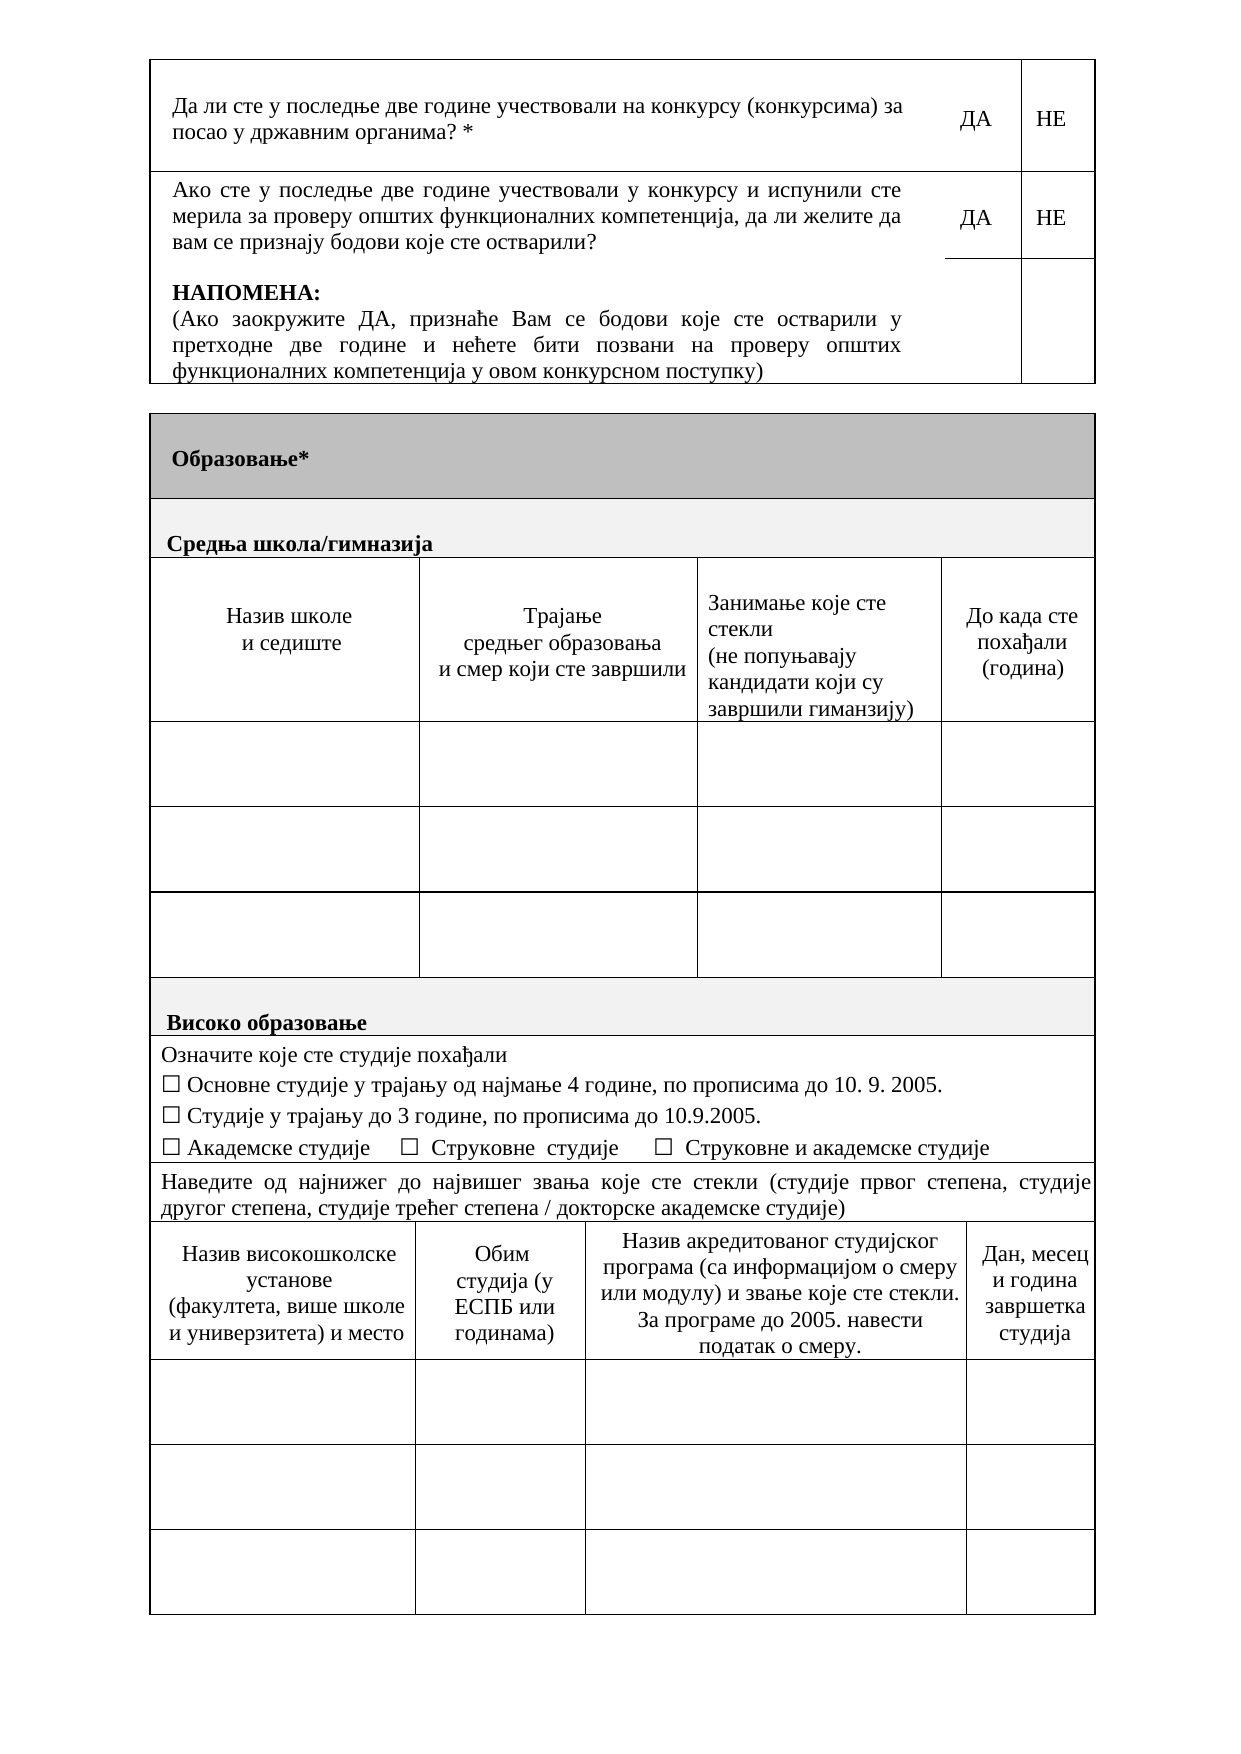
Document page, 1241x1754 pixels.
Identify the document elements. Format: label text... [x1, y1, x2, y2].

table_cell [420, 722, 697, 806]
table_cell Средња школа/гимназија [151, 499, 1094, 557]
table_cell Занимање које сте стекли (не попуњавају кандидати који су завршили гиманзију) [698, 558, 941, 721]
table_cell [416, 1530, 585, 1614]
table_cell [151, 1530, 415, 1614]
table_cell [416, 1360, 585, 1444]
table_header НЕ [1022, 60, 1094, 171]
table_cell [942, 807, 1094, 891]
table_cell [967, 1445, 1094, 1529]
table_cell Назив акредитованог студијског програма (са информацијом о смеру или модулу) и звање које сте стекли. За програме до 2005. навести податак о смеру. [586, 1222, 966, 1358]
table_cell [420, 807, 697, 891]
table_cell Обим студија (у ЕСПБ или годинама) [416, 1222, 585, 1358]
table_cell Високо образовање [151, 978, 1094, 1035]
table_cell [151, 807, 419, 891]
table_cell Означите које сте студије похађали ☐ Основне студије у трајању од најмање 4 године, по прописима до 10. 9. 2005. ☐ Студије у трајању до 3 године, по прописима до 10.9.2005. ☐ Академске студије ☐ Струковне студије ☐ Струковне и академске студије [151, 1036, 1094, 1162]
table_cell Наведите од најнижег до највишег звања које сте стекли (студије првог степена, студије другог степена, студије трећег степена / докторске академске студије) [151, 1163, 1094, 1221]
table_header Да ли сте у последње две године учествовали на конкурсу (конкурсима) за посао у државним органима? * [151, 60, 944, 171]
table_cell Трајање средњег образовања и смер који сте завршили [420, 558, 697, 721]
table_cell [151, 722, 419, 806]
table_cell [420, 893, 697, 977]
table_cell НЕ [1022, 172, 1094, 258]
table_cell Дан, месец и година завршетка студија [967, 1222, 1094, 1358]
table_header ДА [945, 60, 1021, 171]
table_cell Назив високошколске установе (факултета, више школе и универзитета) и место [151, 1222, 415, 1358]
table_cell [151, 1360, 415, 1444]
table_cell [586, 1445, 966, 1529]
table_cell [586, 1530, 966, 1614]
table_cell [151, 1445, 415, 1529]
table_cell [942, 893, 1094, 977]
table_cell [945, 259, 1021, 383]
table_cell [967, 1360, 1094, 1444]
table_cell [586, 1360, 966, 1444]
table_cell [698, 893, 941, 977]
table_cell ДА [945, 172, 1021, 258]
table_cell [942, 722, 1094, 806]
table_cell [698, 807, 941, 891]
table_cell До када сте похађали (година) [942, 558, 1094, 721]
table_cell [1022, 259, 1094, 383]
table_cell Назив школе и седиште [151, 558, 419, 721]
table_cell Ако сте у последње две године учествовали у конкурсу и испунили сте мерила за проверу општих функционалних компетенција, да ли желите да вам се признају бодови које сте остварили? НАПОМЕНА: (Ако заокружите ДА, признаће Вам се бодови које сте остварили у претходне две године и нећете бити позвани на проверу општих функционалних компетенција у овом конкурсном поступку) [151, 172, 944, 383]
table_cell [967, 1530, 1094, 1614]
table_cell [416, 1445, 585, 1529]
table_cell [151, 893, 419, 977]
table_header Образовање* [151, 414, 1094, 498]
table_cell [698, 722, 941, 806]
